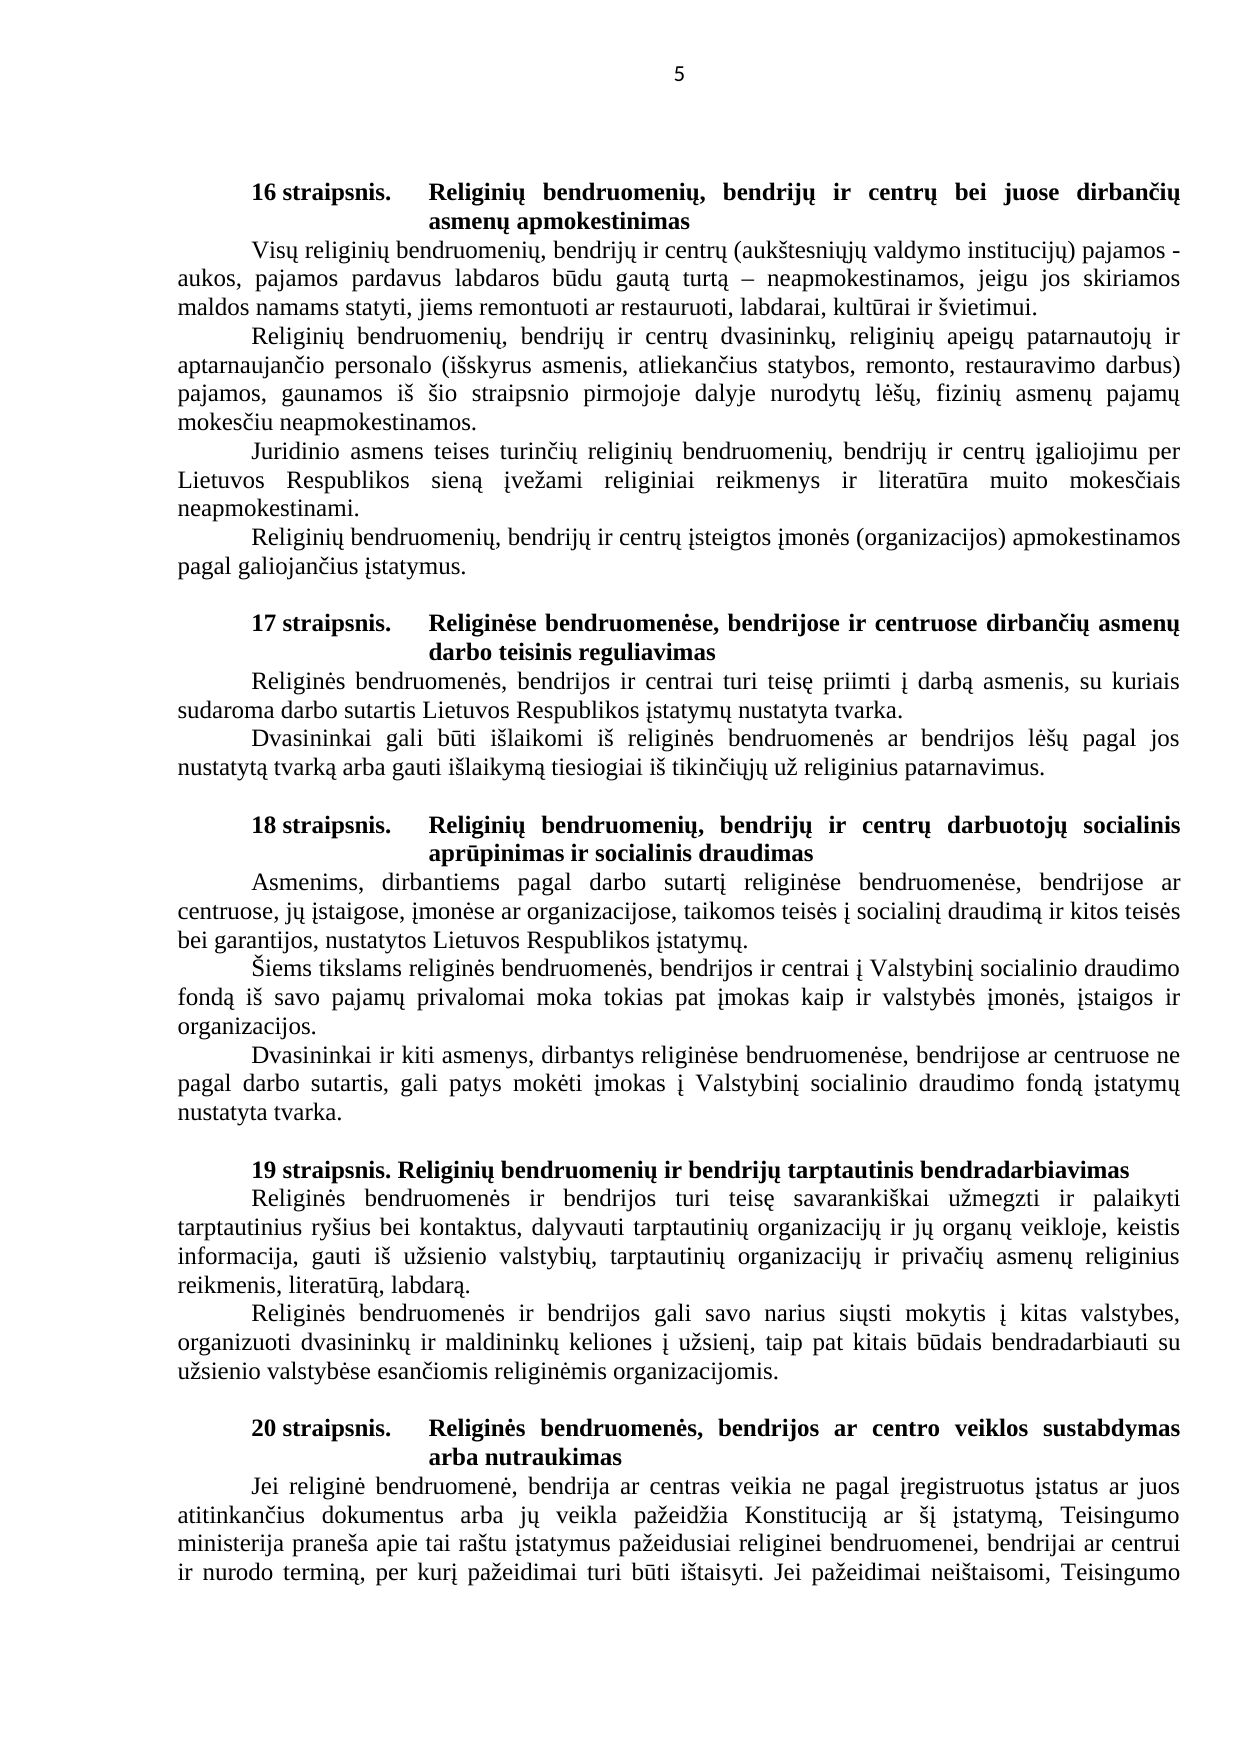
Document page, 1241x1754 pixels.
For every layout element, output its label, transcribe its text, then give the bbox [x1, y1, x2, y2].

text Asmenims, dirbantiems pagal darbo sutartį religinėse bendruomenėse, bendrijose ar centruose, jų įstaigose, įmonėse ar organizacijose, taikomos teisės į socialinį draudimą ir kitos teisės bei garantijos, nustatytos Lietuvos Respublikos įstatymų. [177, 867, 1181, 953]
text Visų religinių bendruomenių, bendrijų ir centrų (aukštesniųjų valdymo institucijų) pajamos - aukos, pajamos pardavus labdaros būdu gautą turtą – neapmokestinamos, jeigu jos skiriamos maldos namams statyti, jiems remontuoti ar restauruoti, labdarai, kultūrai ir švietimui. [177, 235, 1181, 321]
text Dvasininkai gali būti išlaikomi iš religinės bendruomenės ar bendrijos lėšų pagal jos nustatytą tvarką arba gauti išlaikymą tiesiogiai iš tikinčiųjų už religinius patarnavimus. [177, 723, 1181, 781]
text 18 straipsnis. Religinių bendruomenių, bendrijų ir centrų darbuotojų socialinis aprūpinimas ir socialinis draudimas [251, 810, 1181, 867]
text 19 straipsnis. Religinių bendruomenių ir bendrijų tarptautinis bendradarbiavimas [177, 1155, 1181, 1183]
text Religinės bendruomenės ir bendrijos gali savo narius siųsti mokytis į kitas valstybes, organizuoti dvasininkų ir maldininkų keliones į užsienį, taip pat kitais būdais bendradarbiauti su užsienio valstybėse esančiomis religinėmis organizacijomis. [177, 1298, 1181, 1385]
text Religinės bendruomenės ir bendrijos turi teisę savarankiškai užmegzti ir palaikyti tarptautinius ryšius bei kontaktus, dalyvauti tarptautinių organizacijų ir jų organų veikloje, keistis informacija, gauti iš užsienio valstybių, tarptautinių organizacijų ir privačių asmenų religinius reikmenis, literatūrą, labdarą. [177, 1183, 1181, 1298]
text 20 straipsnis. Religinės bendruomenės, bendrijos ar centro veiklos sustabdymas arba nutraukimas [251, 1413, 1181, 1471]
text Religinės bendruomenės, bendrijos ir centrai turi teisę priimti į darbą asmenis, su kuriais sudaroma darbo sutartis Lietuvos Respublikos įstatymų nustatyta tvarka. [177, 666, 1181, 723]
text Šiems tikslams religinės bendruomenės, bendrijos ir centrai į Valstybinį socialinio draudimo fondą iš savo pajamų privalomai moka tokias pat įmokas kaip ir valstybės įmonės, įstaigos ir organizacijos. [177, 953, 1181, 1040]
text Religinių bendruomenių, bendrijų ir centrų įsteigtos įmonės (organizacijos) apmokestinamos pagal galiojančius įstatymus. [177, 522, 1181, 580]
text 17 straipsnis. Religinėse bendruomenėse, bendrijose ir centruose dirbančių asmenų darbo teisinis reguliavimas [251, 608, 1181, 666]
text Dvasininkai ir kiti asmenys, dirbantys religinėse bendruomenėse, bendrijose ar centruose ne pagal darbo sutartis, gali patys mokėti įmokas į Valstybinį socialinio draudimo fondą įstatymų nustatyta tvarka. [177, 1040, 1181, 1126]
text Religinių bendruomenių, bendrijų ir centrų dvasininkų, religinių apeigų patarnautojų ir aptarnaujančio personalo (išskyrus asmenis, atliekančius statybos, remonto, restauravimo darbus) pajamos, gaunamos iš šio straipsnio pirmojoje dalyje nurodytų lėšų, fizinių asmenų pajamų mokesčiu neapmokestinamos. [177, 321, 1181, 436]
text Juridinio asmens teises turinčių religinių bendruomenių, bendrijų ir centrų įgaliojimu per Lietuvos Respublikos sieną įvežami religiniai reikmenys ir literatūra muito mokesčiais neapmokestinami. [177, 436, 1181, 522]
text 16 straipsnis. Religinių bendruomenių, bendrijų ir centrų bei juose dirbančių asmenų apmokestinimas [251, 177, 1181, 235]
text Jei religinė bendruomenė, bendrija ar centras veikia ne pagal įregistruotus įstatus ar juos atitinkančius dokumentus arba jų veikla pažeidžia Konstituciją ar šį įstatymą, Teisingumo ministerija praneša apie tai raštu įstatymus pažeidusiai religinei bendruomenei, bendrijai ar centrui ir nurodo terminą, per kurį pažeidimai turi būti ištaisyti. Jei pažeidimai neištaisomi, Teisingumo [177, 1471, 1181, 1586]
